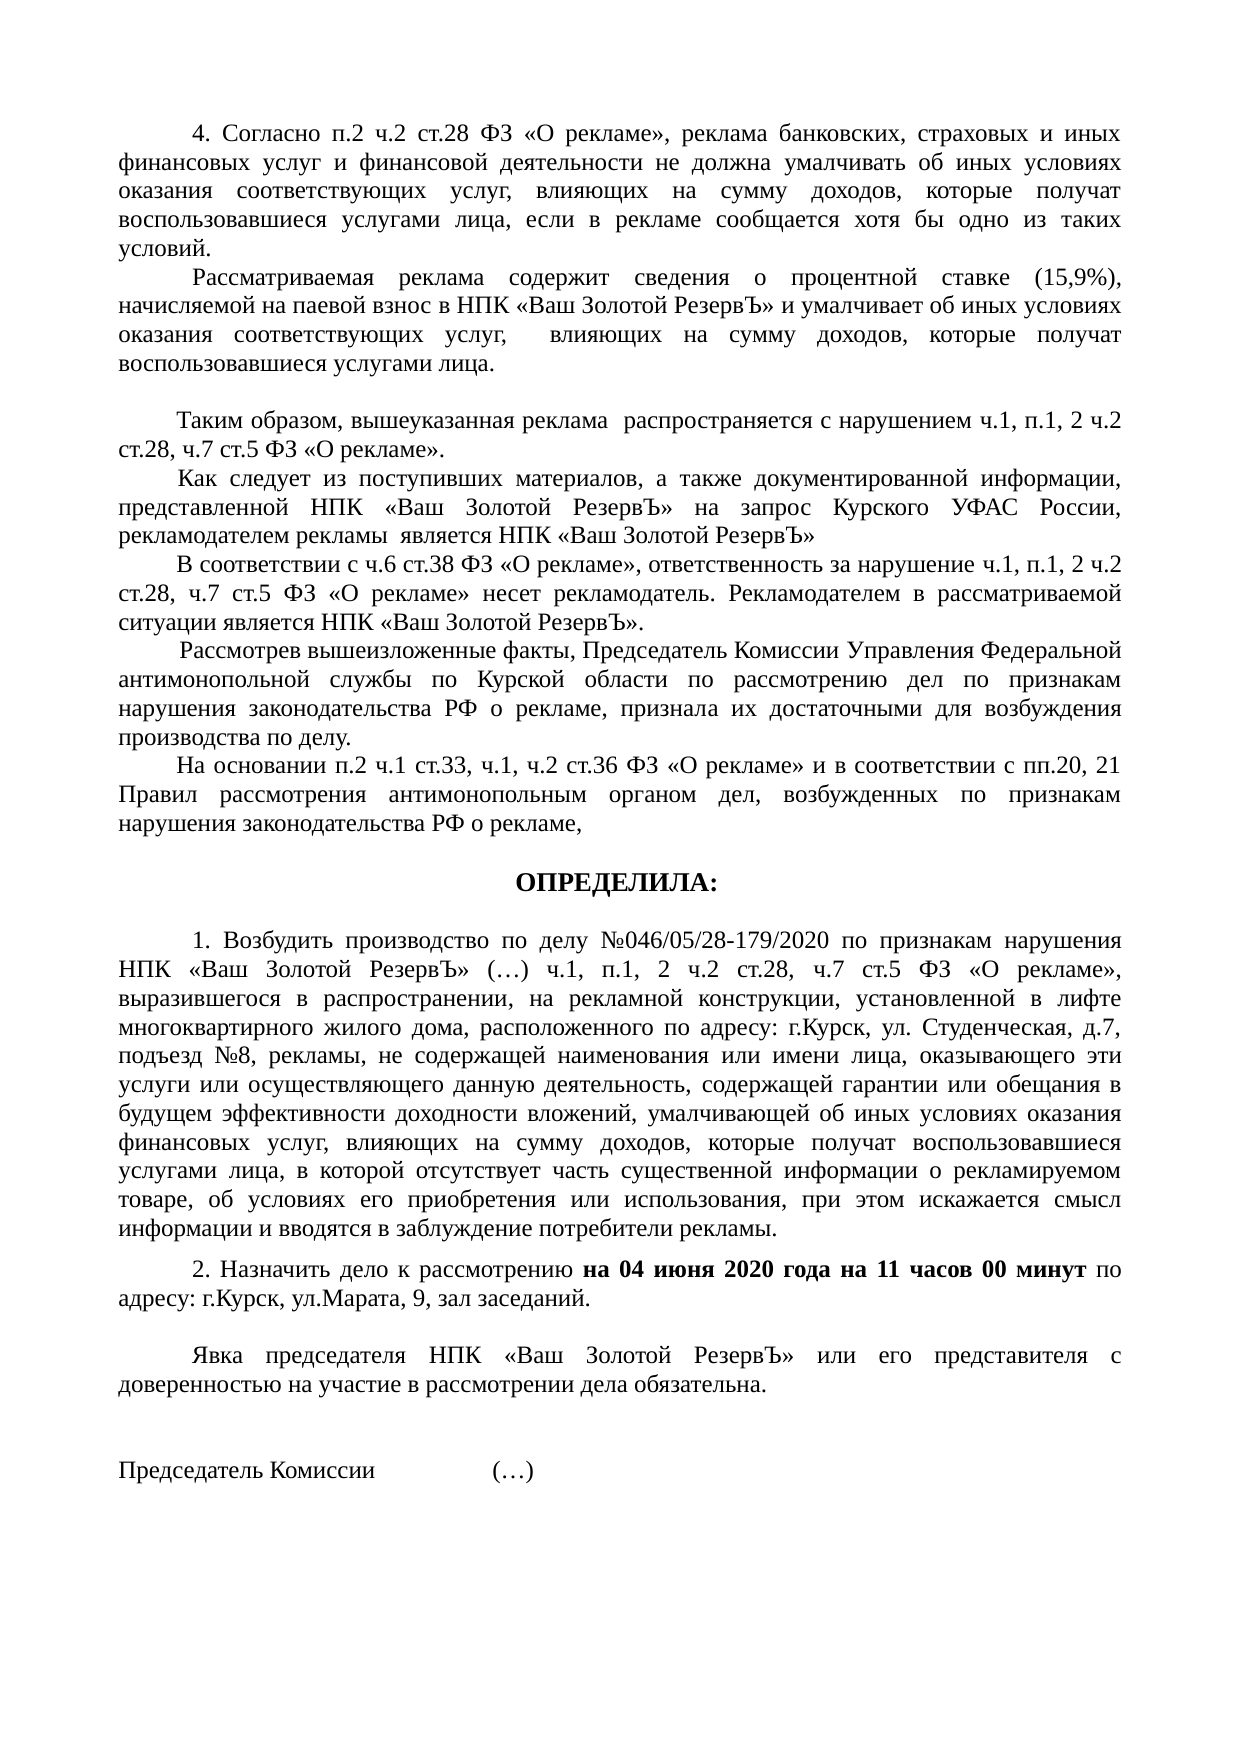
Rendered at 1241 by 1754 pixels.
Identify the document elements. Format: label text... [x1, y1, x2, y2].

text 2. Назначить дело к рассмотрению на 04 июня 2020 года на 11 часов 00 минут по адресу: г.Курск, ул.Марата, 9, зал заседаний. [118, 1254, 1122, 1312]
text Председатель Комиссии (…) [118, 1456, 1122, 1484]
text ОПРЕДЕЛИЛА: [118, 866, 1122, 897]
text Явка председателя НПК «Ваш Золотой РезервЪ» или его представителя с доверенностью на участие в рассмотрении дела обязательна. [118, 1341, 1122, 1398]
text Рассматриваемая реклама содержит сведения о процентной ставке (15,9%), начисляемой на паевой взнос в НПК «Ваш Золотой РезервЪ» и умалчивает об иных условиях оказания соответствующих услуг, влияющих на сумму доходов, которые получат воспользовавшиеся услугами лица. [118, 262, 1122, 377]
text Таким образом, вышеуказанная реклама распространяется с нарушением ч.1, п.1, 2 ч.2 ст.28, ч.7 ст.5 ФЗ «О рекламе». [118, 406, 1122, 463]
text Рассмотрев вышеизложенные факты, Председатель Комиссии Управления Федеральной антимонопольной службы по Курской области по рассмотрению дел по признакам нарушения законодательства РФ о рекламе, признала их достаточными для возбуждения производства по делу. [118, 636, 1122, 751]
text На основании п.2 ч.1 ст.33, ч.1, ч.2 ст.36 ФЗ «О рекламе» и в соответствии с пп.20, 21 Правил рассмотрения антимонопольным органом дел, возбужденных по признакам нарушения законодательства РФ о рекламе, [118, 751, 1122, 837]
text 1. Возбудить производство по делу №046/05/28-179/2020 по признакам нарушения НПК «Ваш Золотой РезервЪ» (…) ч.1, п.1, 2 ч.2 ст.28, ч.7 ст.5 ФЗ «О рекламе», выразившегося в распространении, на рекламной конструкции, установленной в лифте многоквартирного жилого дома, расположенного по адресу: г.Курск, ул. Студенческая, д.7, подъезд №8, рекламы, не содержащей наименования или имени лица, оказывающего эти услуги или осуществляющего данную деятельность, содержащей гарантии или обещания в будущем эффективности доходности вложений, умалчивающей об иных условиях оказания финансовых услуг, влияющих на сумму доходов, которые получат воспользовавшиеся услугами лица, в которой отсутствует часть существенной информации о рекламируемом товаре, об условиях его приобретения или использования, при этом искажается смысл информации и вводятся в заблуждение потребители рекламы. [118, 926, 1122, 1242]
text 4. Согласно п.2 ч.2 ст.28 ФЗ «О рекламе», реклама банковских, страховых и иных финансовых услуг и финансовой деятельности не должна умалчивать об иных условиях оказания соответствующих услуг, влияющих на сумму доходов, которые получат воспользовавшиеся услугами лица, если в рекламе сообщается хотя бы одно из таких условий. [118, 118, 1122, 262]
text В соответствии с ч.6 ст.38 ФЗ «О рекламе», ответственность за нарушение ч.1, п.1, 2 ч.2 ст.28, ч.7 ст.5 ФЗ «О рекламе» несет рекламодатель. Рекламодателем в рассматриваемой ситуации является НПК «Ваш Золотой РезервЪ». [118, 549, 1122, 636]
text Как следует из поступивших материалов, а также документированной информации, представленной НПК «Ваш Золотой РезервЪ» на запрос Курского УФАС России, рекламодателем рекламы является НПК «Ваш Золотой РезервЪ» [118, 463, 1122, 549]
